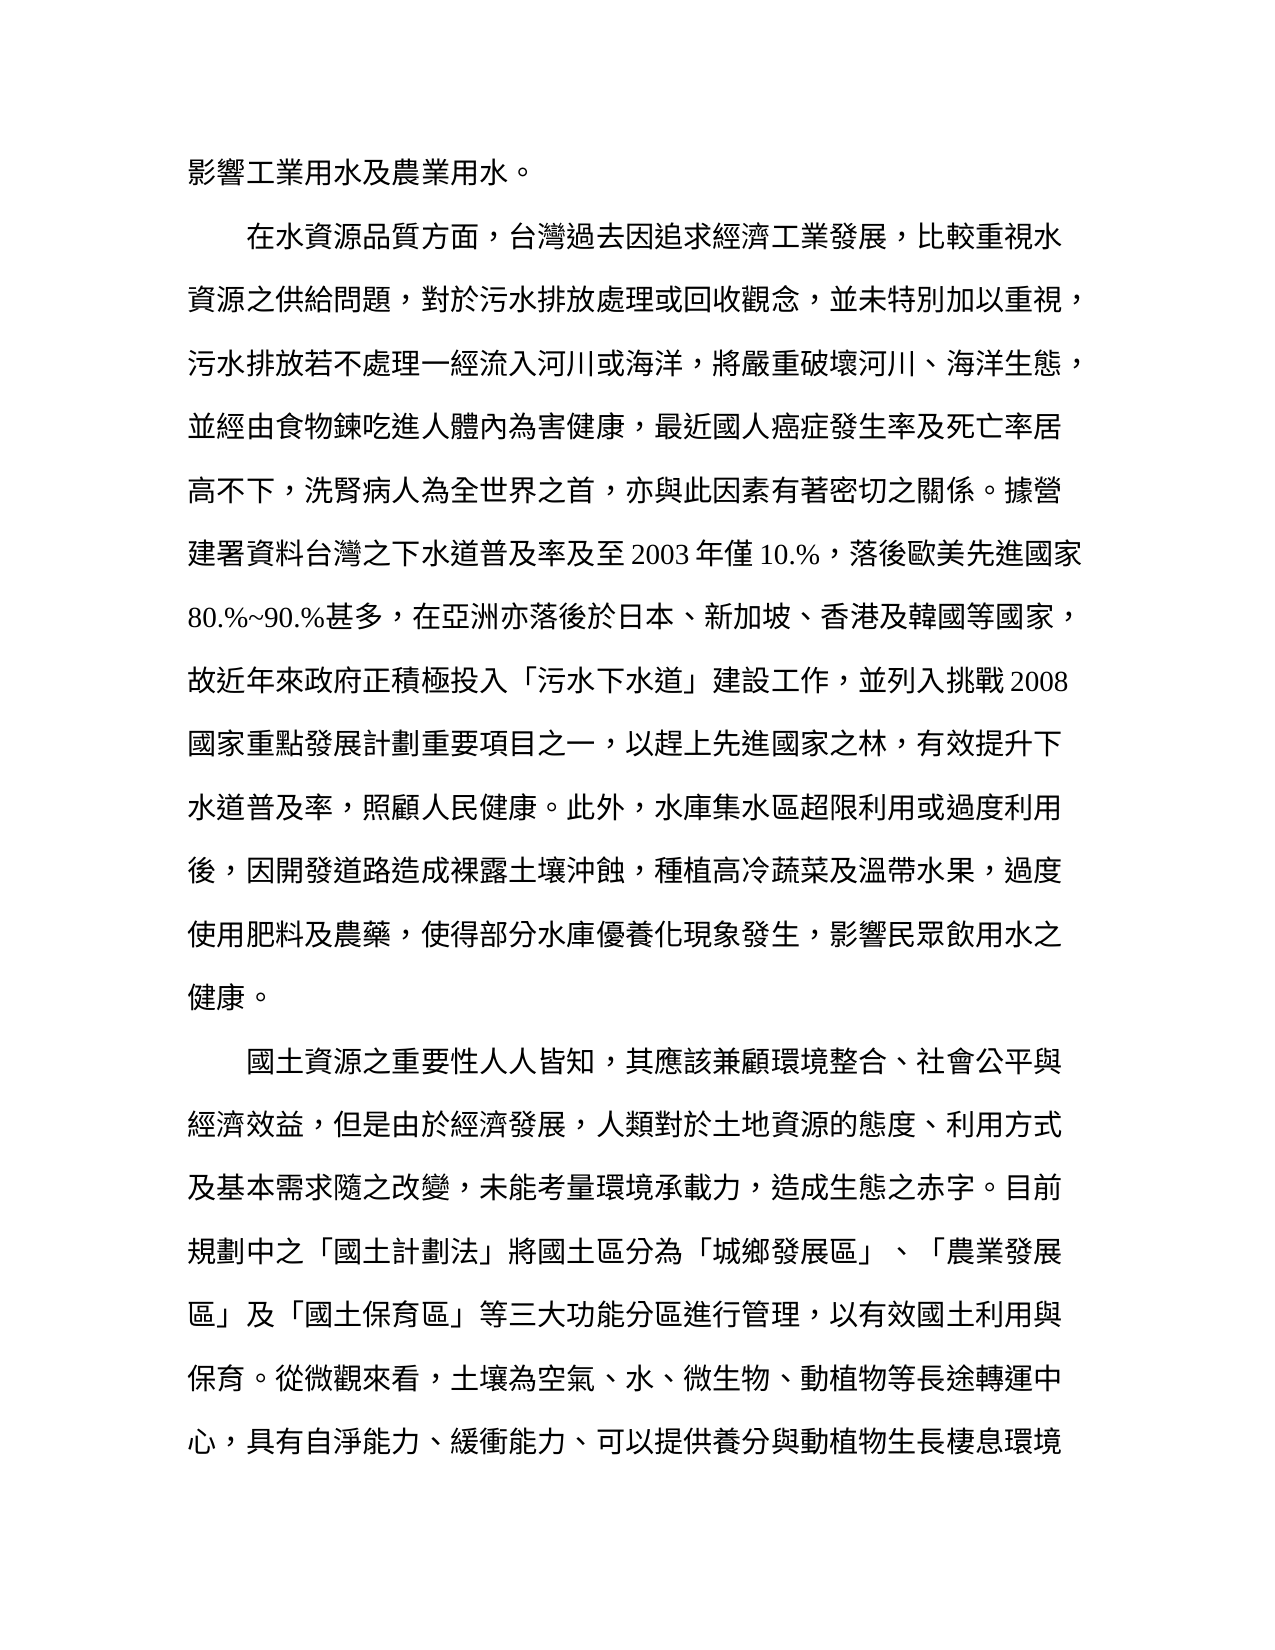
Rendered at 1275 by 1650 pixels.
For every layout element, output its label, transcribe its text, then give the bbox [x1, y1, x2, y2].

text 在水資源品質方面，台灣過去因追求經濟工業發展，比較重視水資源之供給問題，對於污水排放處理或回收觀念，並未特別加以重視，污水排放若不處理一經流入河川或海洋，將嚴重破壞河川、海洋生態，並經由食物鍊吃進人體內為害健康，最近國人癌症發生率及死亡率居高不下，洗腎病人為全世界之首，亦與此因素有著密切之關係。據營建署資料台灣之下水道普及率及至2003年僅10.%，落後歐美先進國家80.%~90.%甚多，在亞洲亦落後於日本、新加坡、香港及韓國等國家，故近年來政府正積極投入「污水下水道」建設工作，並列入挑戰2008國家重點發展計劃重要項目之一，以趕上先進國家之林，有效提升下水道普及率，照顧人民健康。此外，水庫集水區超限利用或過度利用後，因開發道路造成裸露土壤沖蝕，種植高冷蔬菜及溫帶水果，過度使用肥料及農藥，使得部分水庫優養化現象發生，影響民眾飲用水之健康。 [187, 213, 1087, 1017]
text 國土資源之重要性人人皆知，其應該兼顧環境整合、社會公平與經濟效益，但是由於經濟發展，人類對於土地資源的態度、利用方式及基本需求隨之改變，未能考量環境承載力，造成生態之赤字。目前規劃中之「國土計劃法」將國土區分為「城鄉發展區」、「農業發展區」及「國土保育區」等三大功能分區進行管理，以有效國土利用與保育。從微觀來看，土壤為空氣、水、微生物、動植物等長途轉運中心，具有自淨能力、緩衝能力、可以提供養分與動植物生長棲息環境 [187, 1038, 1087, 1461]
text 影響工業用水及農業用水。 [187, 150, 1087, 192]
